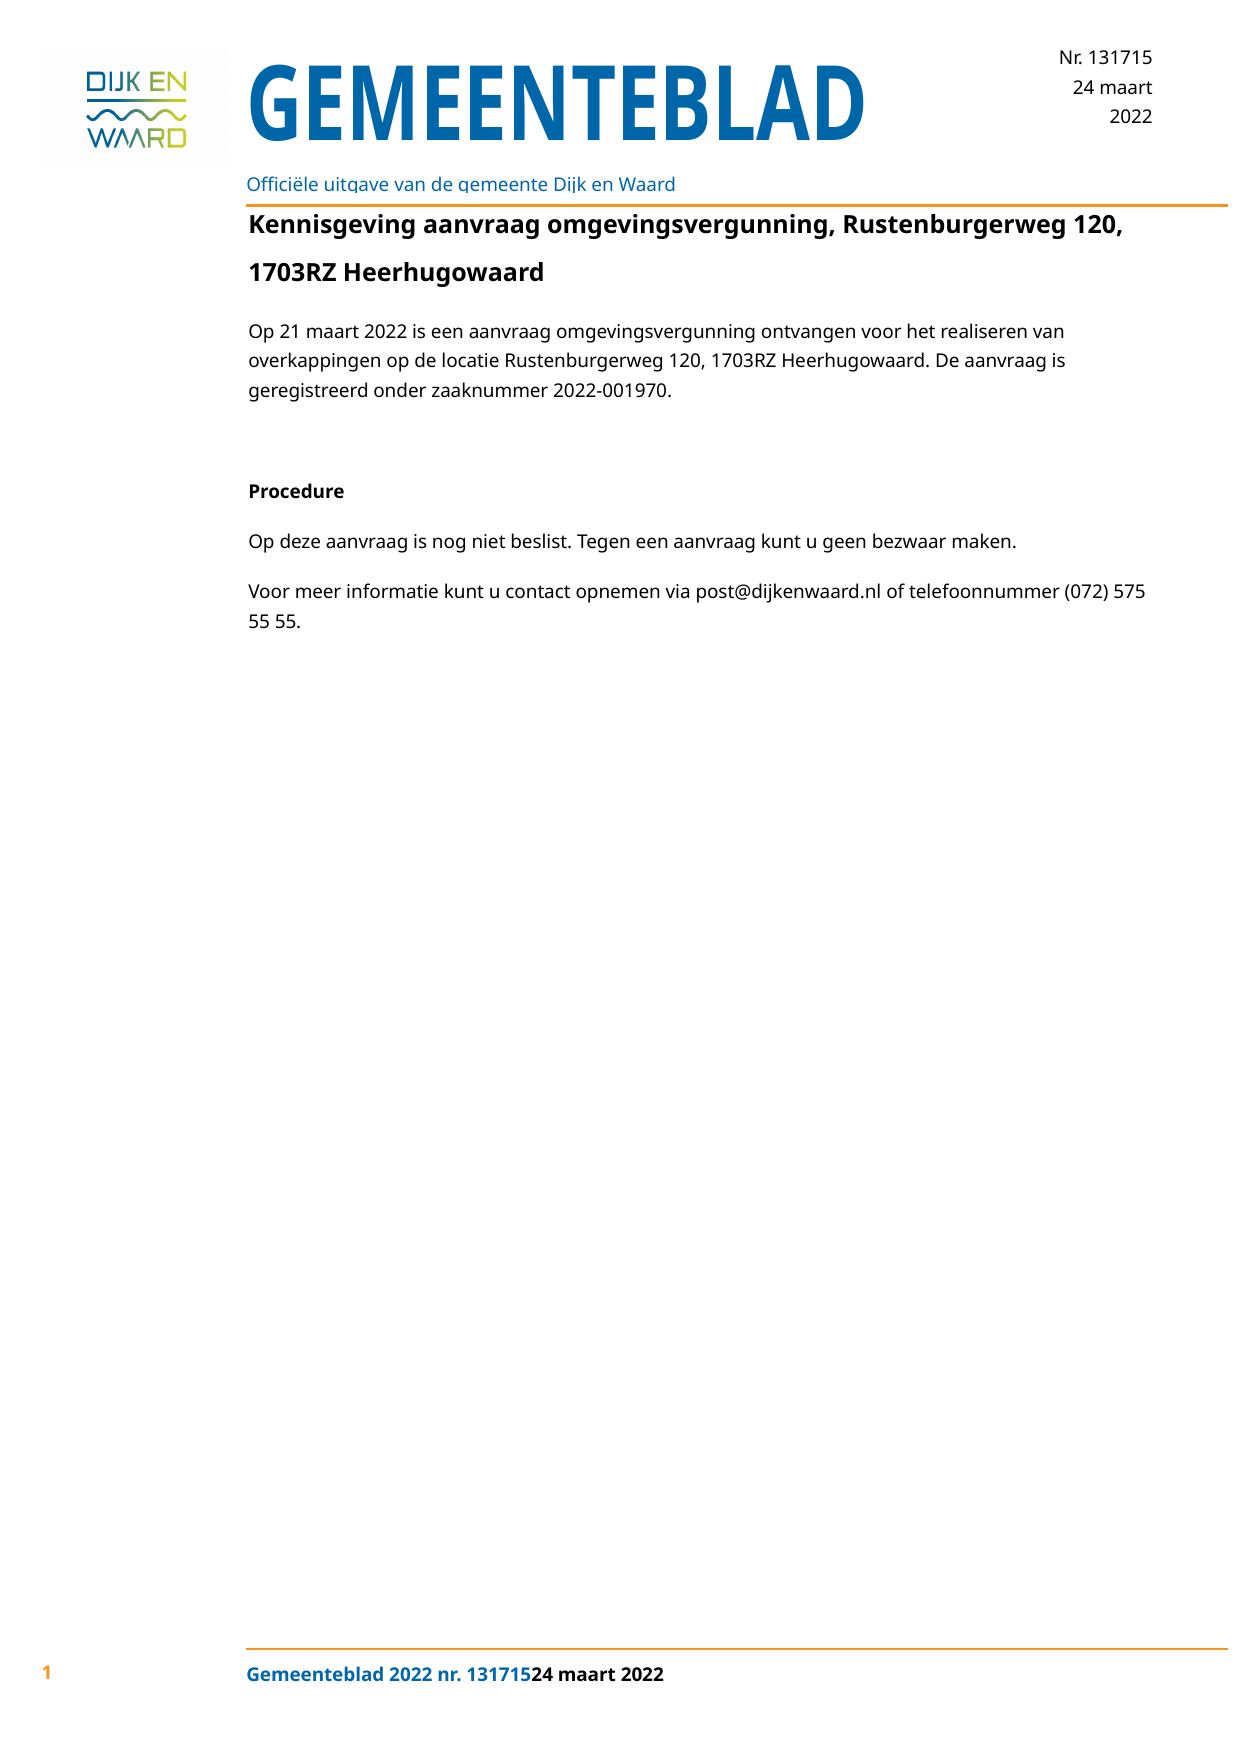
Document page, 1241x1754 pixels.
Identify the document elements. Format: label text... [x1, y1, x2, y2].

text Voor meer informatie kunt u contact opnemen via post@dijkenwaard.nl of telefoonnummer (072) 575 55 55. [248, 579, 1152, 634]
text Procedure [248, 478, 1152, 504]
picture [41, 47, 231, 172]
text Op 21 maart 2022 is een aanvraag omgevingsvergunning ontvangen voor het realiseren van overkappingen op de locatie Rustenburgerweg 120, 1703RZ Heerhugowaard. De aanvraag is geregistreerd onder zaaknummer 2022-001970. [248, 318, 1152, 403]
text Op deze aanvraag is nog niet beslist. Tegen een aanvraag kunt u geen bezwaar maken. [248, 528, 1152, 554]
text Kennisgeving aanvraag omgevingsvergunning, Rustenburgerweg 120, 1703RZ Heerhugowaard [248, 207, 1152, 288]
